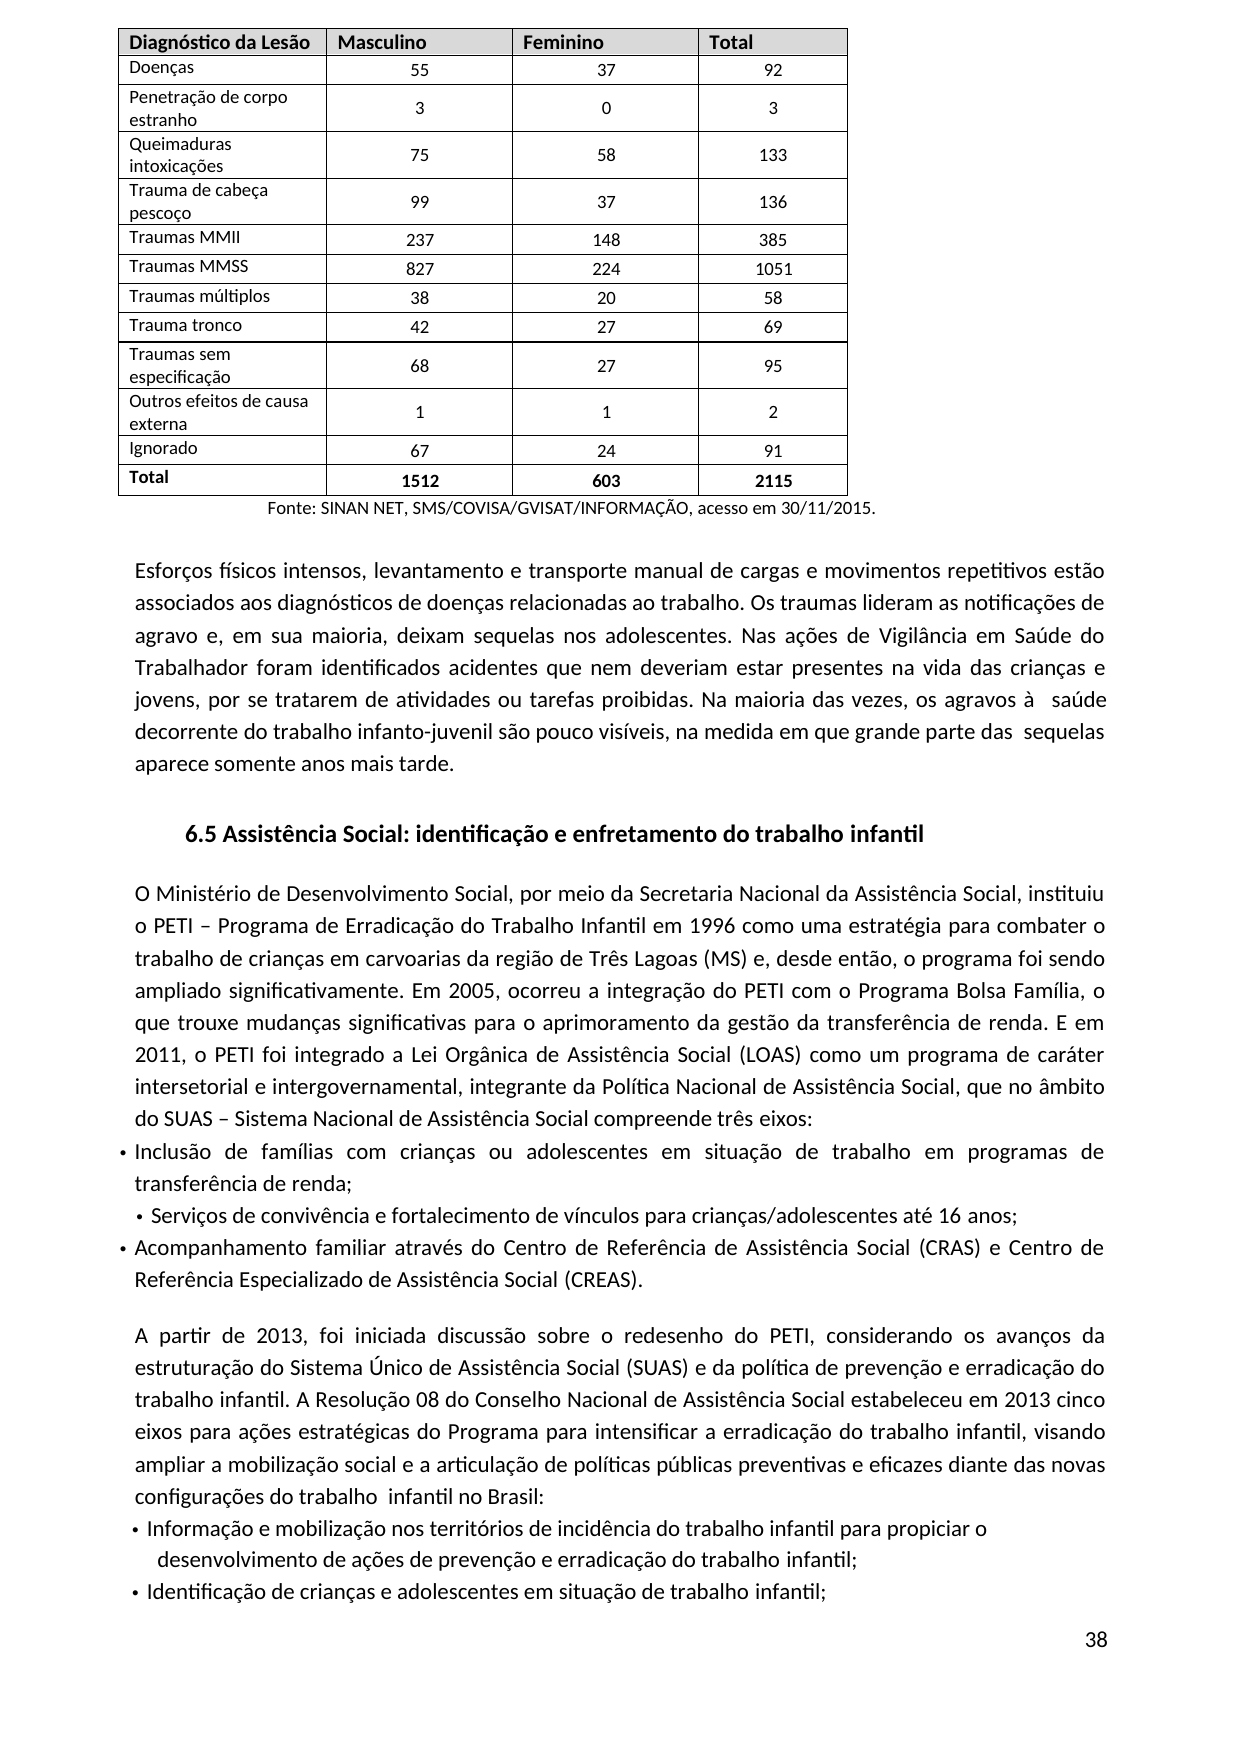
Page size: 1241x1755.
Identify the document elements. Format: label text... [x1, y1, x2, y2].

text Esforços físicos intensos, levantamento e transporte manual de cargas e movimentos repetitivos estão associados aos diagnósticos de doenças relacionadas ao trabalho. Os traumas lideram as notificações de agravo e, em sua maioria, deixam sequelas nos adolescentes. Nas ações de Vigilância em Saúde do Trabalhador foram identificados acidentes que nem deveriam estar presentes na vida das crianças e jovens, por se tratarem de atividades ou tarefas proibidas. Na maioria das vezes, os agravos à saúde decorrente do trabalho infanto-juvenil são pouco visíveis, na medida em que grande parte das sequelas aparece somente anos mais tarde. [134, 556, 1107, 777]
table_cell 27 [513, 313, 698, 341]
table_cell 58 [699, 284, 847, 312]
list Informação e mobilização nos territórios de incidência do trabalho infantil para propiciar o desenvolvimento de ações de prevenção e erradicação do trabalho infantil; [132, 1514, 993, 1574]
table_cell 27 [513, 343, 698, 388]
table_cell 92 [699, 56, 847, 84]
table_cell 133 [699, 132, 847, 177]
table_cell 91 [699, 436, 847, 464]
table_cell 1512 [327, 465, 512, 495]
table_cell 0 [513, 85, 698, 131]
table_cell 827 [327, 255, 512, 283]
text A partir de 2013, foi iniciada discussão sobre o redesenho do PETI, considerando os avanços da estruturação do Sistema Único de Assistência Social (SUAS) e da política de prevenção e erradicação do trabalho infantil. A Resolução 08 do Conselho Nacional de Assistência Social estabeleceu em 2013 cinco eixos para ações estratégicas do Programa para intensificar a erradicação do trabalho infantil, visando ampliar a mobilização social e a articulação de políticas públicas preventivas e eficazes diante das novas configurações do trabalho infantil no Brasil: [134, 1321, 1107, 1510]
table_cell 237 [327, 225, 512, 253]
table_header Total [699, 29, 847, 54]
table_cell 68 [327, 343, 512, 388]
table_cell Traumas MMII [119, 225, 326, 253]
table_cell Trauma tronco [119, 313, 326, 341]
list Assistência Social: identificação e enfretamento do trabalho infantil [185, 818, 1122, 849]
table_cell 99 [327, 179, 512, 224]
table_cell 37 [513, 179, 698, 224]
table_cell 37 [513, 56, 698, 84]
table_cell 67 [327, 436, 512, 464]
table_cell 24 [513, 436, 698, 464]
table_cell 58 [513, 132, 698, 177]
table_cell 38 [327, 284, 512, 312]
table_cell 1 [327, 389, 512, 435]
table_cell 20 [513, 284, 698, 312]
table_cell 55 [327, 56, 512, 84]
table_cell Traumas múltiplos [119, 284, 326, 312]
table_cell Outros efeitos de causa externa [119, 389, 326, 435]
list Inclusão de famílias com crianças ou adolescentes em situação de trabalho em programas de transferência de renda; [119, 1137, 1107, 1197]
table_cell 224 [513, 255, 698, 283]
table_cell Ignorado [119, 436, 326, 464]
table_cell Doenças [119, 56, 326, 84]
table_cell 2115 [699, 465, 847, 495]
table_cell 42 [327, 313, 512, 341]
table_header Diagnóstico da Lesão [119, 29, 326, 54]
table_cell Total [119, 465, 326, 495]
list Identificação de crianças e adolescentes em situação de trabalho infantil; [132, 1577, 1122, 1606]
table_cell Trauma de cabeça pescoço [119, 179, 326, 224]
table_cell 1051 [699, 255, 847, 283]
table_cell 136 [699, 179, 847, 224]
table_cell 2 [699, 389, 847, 435]
table_cell 385 [699, 225, 847, 253]
table_cell 148 [513, 225, 698, 253]
text O Ministério de Desenvolvimento Social, por meio da Secretaria Nacional da Assistência Social, instituiu o PETI – Programa de Erradicação do Trabalho Infantil em 1996 como uma estratégia para combater o trabalho de crianças em carvoarias da região de Três Lagoas (MS) e, desde então, o programa foi sendo ampliado significativamente. Em 2005, ocorreu a integração do PETI com o Programa Bolsa Família, o que trouxe mudanças significativas para o aprimoramento da gestão da transferência de renda. E em 2011, o PETI foi integrado a Lei Orgânica de Assistência Social (LOAS) como um programa de caráter intersetorial e intergovernamental, integrante da Política Nacional de Assistência Social, que no âmbito do SUAS – Sistema Nacional de Assistência Social compreende três eixos: [134, 879, 1107, 1133]
list Acompanhamento familiar através do Centro de Referência de Assistência Social (CRAS) e Centro de Referência Especializado de Assistência Social (CREAS). [119, 1233, 1107, 1293]
table_cell 3 [327, 85, 512, 131]
table_cell Penetração de corpo estranho [119, 85, 326, 131]
list Serviços de convivência e fortalecimento de vínculos para crianças/adolescentes até 16 anos; [136, 1201, 1122, 1229]
table_cell 69 [699, 313, 847, 341]
table_cell 3 [699, 85, 847, 131]
table_header Masculino [327, 29, 512, 54]
table_cell 603 [513, 465, 698, 495]
table_cell 75 [327, 132, 512, 177]
table_cell Traumas sem especificação [119, 343, 326, 388]
table_cell 95 [699, 343, 847, 388]
table_cell Queimaduras intoxicações [119, 132, 326, 177]
table_cell 1 [513, 389, 698, 435]
table_header Feminino [513, 29, 698, 54]
table_cell Traumas MMSS [119, 255, 326, 283]
text Fonte: SINAN NET, SMS/COVISA/GVISAT/INFORMAÇÃO, acesso em 30/11/2015. [267, 496, 1122, 519]
